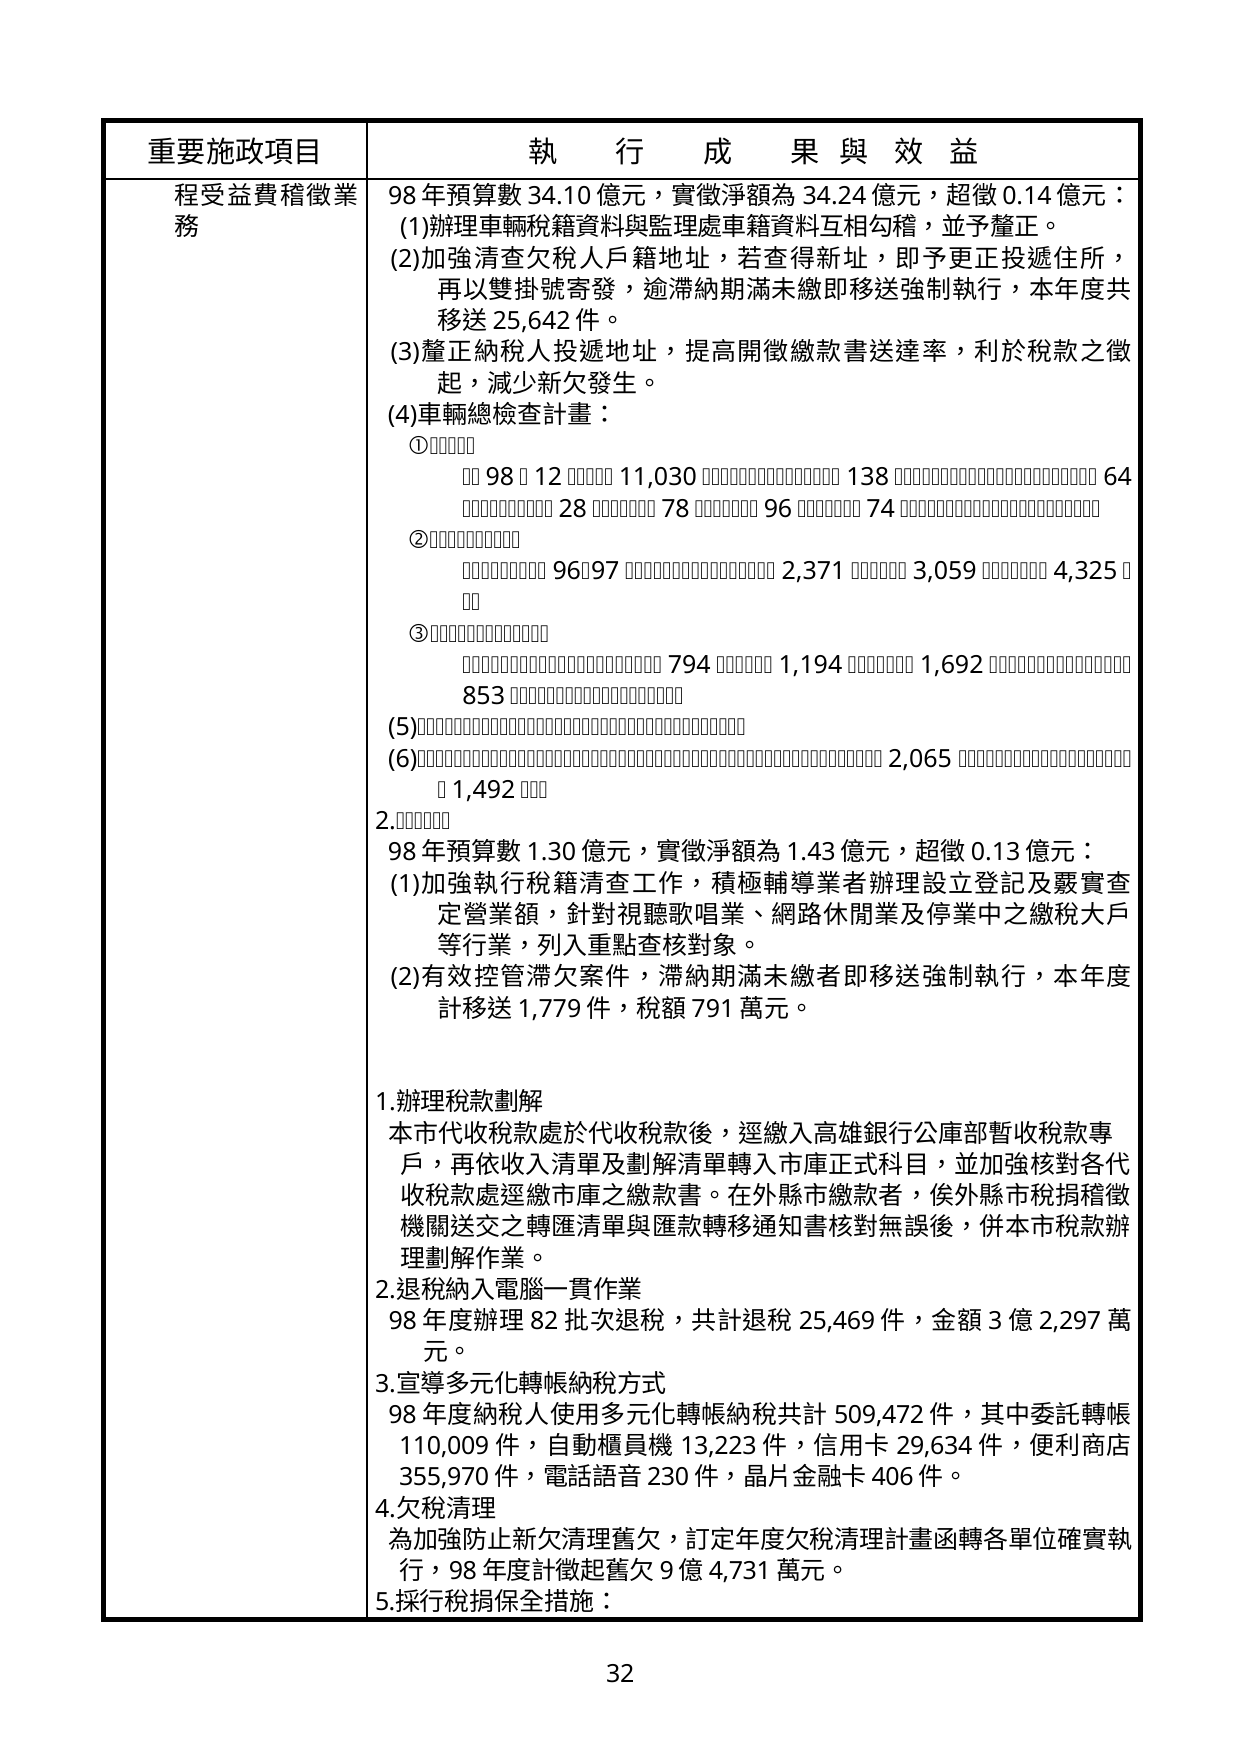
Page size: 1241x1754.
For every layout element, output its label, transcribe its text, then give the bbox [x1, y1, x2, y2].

table_header 重要施政項目 [106, 123, 366, 177]
table_header 執 行 成 果 與 效 益 [368, 123, 1138, 177]
table_cell 程受益費稽徵業 務 [106, 180, 366, 1617]
table_cell 1.切實掌握財源並予妥善運用，使各項市政建設能順利發展 本府98年度歲入預算數為734.13億元，其中稅課收入340.54億 元，非稅課收入102.25億元，補助收入291.34億元，預算執行率為83.77%。 2.加強財務行政管理，嚴格控制支出，促使各項經費經濟有效使用，歲入方面加強督促機關各項收入繳庫事宜，歲出方面嚴格審查各項經費支出並確實執行。 3.推動採購卡，簡化支付流程 (1)賡續推動各機關學校辦理實體採購卡及網路採購卡業務。 (2)98年度各機關實體卡刷卡金額為11億元，網路採購卡刷卡金 額為0.38億元 1.加強稅外收入之管理，充裕庫收 督導各機關將各項規費、罰鍰、信託管理、財產及其他收入，依照 規定繳庫。 2.嚴密管理各項收入憑證，以防止意外或不法情事之發生督導各機關確實依「高雄市政府所屬各機關學校收入憑證管理要點」辦理。 辦理公債籌劃發行與還本付息業務 (1)98年度發行2期零息無實體公債共計156億元，充分運用年度債務付息預算，注意市場利率趨勢，掌握發行時點，節省利息支出。 (2)按期別撥付本市債務基金發行公債之相關費用及還本付息等費用 。 訂定「高雄市98年房屋稅地價稅使用牌照稅辦理延期或分期繳納作業原則」，於98年3月23日以高市府財二字第0980016791號函發布。 本府98年度市稅預算數為190.40億元，截至98年12月底止實徵淨額累計數185.31億元，達成率為97.3﹪。 本府稅捐處積極戮力加強清理欠稅，98年度計徵起9.47億元。 1.98年4月2日辦理97年度公股代表考核。 2.高雄銀行98年度盈餘預算數2億933萬元，截至12月底稅前盈餘4,037萬元，全年預算達成率19.28％。 3.公股代表對於該行處理重大事項，均於會商或會議議決前，就相關 議題加註意見陳報市府。 1.98年3月5日辦理該所97年度經營績效考核。 2.分別於98年1月、7月二次抽查質借品安全管理及存貨控管情形。 3.現行質借放款利率為月息9厘，發揮平衡民營當舖高利之功能。 4.98年度盈餘預算數1,819萬元，截至12月底稅前盈餘2,138萬元， 預算達成率117.53％。 1.各社均依照章程規定，定期召開理、監事、社務會議暨社員代表大 會，聽取各項工作報告、業務報告，審議各項提案。 2.各社人事升遷任用確實依照人事管理規則規定辦理，並督促加強員 工職前及在職訓練。 3.督促建立各項制度，加強社員合作教育及增進社員福利。 1.各社存放款及代理業務均依規定辦理，經行政院金融監督管理委員 會檢查之經營缺失事項，除監督檢討改善並予追蹤考核。 2.每月依據業務報告分析經營狀況，督導改善。 3.派員查核變現性資產，本年度共檢查總、分社5家，尚未發現重大 違失情形。 4.督導信用合作社於努力拓展業務外，並配合政府政策提高備抵呆帳 提撥率、積極轉銷呆帳，98年度逾放比率均有下降之情形。 督導各社辦理增股，充實自有資金，輔導監事會監察各項開支，糾正不當開支，並加強稽核，防範舞弊之發生及開源節流，改善財務結構。 1.督導農、漁會信用部依據政府金融法規辦理信用業務並追蹤考核。 2.督導農、漁會信用部積極清理逾期放款，加強催收以利業務，98 年度逾放比率均有下降之情形。 3.督促追蹤業務改善情形。配合經濟發展局及海洋局辦理年度考核。 4.派員查核變現性資產，本年度共辦理5家，尚未發現重大違失情形。 1.依據本府98年度菸酒查緝抽查計畫，截至98年12月底止，實際抽查本市菸酒製造業、進口、買賣業共599家，達成率120.77﹪ 2.98年全年度因檢舉案等查獲涉嫌違反菸酒管理法案件共143件，查扣私菸331,729包，私酒7,031.87公升，市值1,441餘萬元。 3.98年1月16日起，配合本府推動空地綠美化，於民族路旁(大樂民族店附近)及和平一路旁(寒軒和平店對面)燈箱上刊登菸酒法令 宣導廣告，呼籲民眾勿購買來路不明或低價菸酒。 4.98年2月14日為擴大宣導菸酒法令，於二二八和平公園舉辦2009 市長盃全國滾球示範賽暨菸酒法令宣導活動。現場安排豐富、精彩的活動及表演，並精心準備禮物與獎品，吸引近千位民眾熱情參與。並以更活潑、更貼近現代生活的方式，進行私劣菸酒法令宣導，如有獎徵答、MSN創意手繪活動及發放宣導品等方式，使民眾對於菸酒法令有更深刻的認知。 5.98年配合本府及社區各項活動，在活動現場共辦理23次菸酒管理 法令宣導；4月1日至30日使用高雄市公車廣告菸酒管理法令宣 導；4月9日重新印製「酒類廣告與促銷問與答」、「私劣菸酒問與答」、「未變性酒精問與答」三種宣導摺頁(含修正部分內容及重新設計封面)；4月24日委外製作印有「支持合法、辨明真假、向私菸、私酒說不」及有關菸酒法令宣導之面紙； 6月23日、25日、27日、29日及8月31日至9月3日分別於臺灣時報及民眾日報刊登4則菸酒管理法令宣導；9月16日至11月15日委外辦理LED戶外電視廣告，播放菸酒法令宣導多媒體廣告；9月21日至11月20日為強化菸酒法令宣導，委請環保局於環保車加掛布條印有「拒買私菸、私酒身體健康有保障」字樣；10月27日配合台灣新生報創刊64週年發行2010年中華民曆，以該民曆一版面刊載菸酒管理法令須知及以「支持合法、辨明真假 向私菸、私酒說不」為標題。 1.98年度辦理銷毀96年度(4件)、97年度(10件)及98年度(5件)已判決沒收、沒入菸酒查緝案件物品共19件，私酒9,176瓶又5桶(6253.82公升)，私菸642,616包。 2.98年度預算數為7億0,416萬4,000元，截至12月底止已獲分配 5億2,666萬3,445元，達成率74.79%。 督導府屬各機關學校公用財產管理 (1)督促各管理機關依規定辦妥產權及管理機關登記。 (2)派員檢查各機關學校財產管理情形 98年度財產檢查分上、下半年度舉行，共計抽查本府環保局等26個單位，檢查結果受檢單位成績在90分(含)以上而未達95分者，計有中山國小1個單位，85分(含)以上而未達90分以上者，計有中正高中、楠梓高中、陽明國中等3個單位，己依規定對該等單位財產管理相關人員予以獎勵 (3)為使本府各機關學校財產管理人員熟悉市有財產管理資訊系統操 作技術，有效提昇各機關電腦化管理財產之能力，建立完整正確 產籍資料，於98年4月20日至4月24日共舉辦10期(每期3小時)單位財產應用系統操作訓練，訓練成果良好。 (4)訂定及修正市有法規：訂定「高雄市政府辦理觀光景點受託營運機構紓困方案」、「高雄市市有非公用土地設定地上權實施要點」及修正「高雄市市有眷舍房地處理要點」部分條文。 建立、管理完整正確產籍，指定管理機關 (1)清查無管理機關之市有土地，並依據都市計畫土地使用分區分別指定相關單位接管，98年度共計指定32筆市有土地。 (2)市有公用動產依規定分類、編號，並設置財產分類明細表，按季報主管機關。 依照規定繳納房地稅捐 對於本市市有土地及房舍應繳納之地價稅與房屋稅，均依規定於收到繳稅通知單並核對清冊無誤後，依法繳納。 檢核方法採書面檢核及實地訪查二部分，書面檢核部分已於上半年執行完畢；實地訪查部分於98年11月3日至12月10日共訪查10個單位，占全部撥用單位(29個單位)之34.48％，訪查結果業以98年12月21日高市府財三字第0980074348號函各受訪單位，就訪查發現之缺失檢討改進，並列為加強財產管理參考，以增進市有財產使用效能。 1.已出租市有非公用土地予以讓售。 2.繼續辦理新草衙專案地區市有土地讓售。 3.市有非公用空地辦理標售。 4.98年度合計出售1億2,012萬元。 1.98年度房租收入1萬5,962元。 2.98年度土地租金收入8,832萬元。 3.98年度違約金收入150萬5,883元。 追收被占用市有非公用土地使用補償金，98年使用補償金收入2,451萬元。 1.解決市有停車場不足問題 98年度提供交通局借用市有非公用空地，規劃作為臨時停車場計 45筆，面積2.31公頃。 2.美化市容，提供市民休閒場所 98年度提供區公所借用辦理綠美化作業計44筆，面積1.37公頃。 1.嚴格控制預算，促使庫款靈活調度： (1)建立各機關(工作計畫)歲出分配預算餘額資料檔，作為辦理支付之依據。 (2)代理銀行將各機關學校收入繳款資料(保管金繳款書8,902件、特種基金繳款書42,689件)、支出收回資料8,216件，匯入電子支付作業系統，作為辦理支付之依據。 (3)編製各類支付報表，提供上級決策參考。 2.加強支付資料審核，確保庫款安全，提供正確、迅速付款服務： (1)複核、簽放各機關學校付款支付資料192,951件。 (2)複核各機關學校轉帳資料2,238件、移轉資料205件。 (3)本年度支付淨額計233,228,618,432元。 (4)提供支付資訊予各機關學校隨時查詢核對。 1.全年支付筆數274,402筆，簽發市庫支票27,504張，其中領回轉 發支票26,414張，自領支票558張，郵寄支票7張及存帳支票525張。 2.受理動態密碼卡及放行憑證之申請、換發 受理動態密碼卡及放行憑證之申請、換發共898件，金額69萬4,100元，並於支付系統設定使用權限。 3.定期或不定期查核代庫銀行受託辦理部分支付業務情形 查核簽發市庫支票辦理情形3次，另查核電子支付作業系統安全控 管2次。 4.辦理逾5年未兌市庫支票繳庫事宜 依高雄市市庫集中支付電子作業處理要點第22點規定，辦理逾5 年未兌市庫支票繳庫共繳納2萬1,694元。 增加就業機會，降低失業率，並提振本市經濟 (1)98年度計核准16家廠商，其中非屬三大園區者計有5家，屬三大園區者計有11家。 (2)98年度共有32家廠商請領補貼款，融資利息補貼0.18億元，租金補貼0.09億元，房屋稅補貼3.59萬元，共計0.27億元。 支付公債發行及還本付息手續費 (1)透過債務基金按期支付所需費用並辦理公債還本付息手續。 (2)98年度以借低利率償還高利率借款及啟動利率協商機制，為本府節省1.12億元之利息。 (3)協助本府各機關辦理借款詢價，為本府節省利息1.21億元。 支付歷年發行公債之利息 透過債務基金按期支付。 支付賒借收入利息 依賒借收入貸款金額及利率辦理利息支付手續。 支付調節庫款收支所舉借短期借款利息 按借款金額透過債務基金辦理撥付利息手續。 償還部分貸款及歷年發行公債本金 依還本期限辦理償還到期公債及借款本金。 1.加強推行為民服務工作，定期檢討成效，以落實為民服務 (1)充實改善各項服務及櫃台化作業，俾利民眾洽公，提升服務績 效。 運用現代化資訊與通信科技，強化全功能服務櫃台功能，整 合運用各稅的電腦資訊，將納稅人經常洽辦之37項服務項目 ，集中於單一窗口並受理跨區申辦，迅速完成民眾洽辦事項，免除奔波久候之苦，達到隨到隨辦立即服務之目標。全年共20萬餘件績效卓著，落實「一處收件、全程服務」及「單一窗口」的便民服務。 為提升服務品質，除平日實施中午不打烊辦公服務外，並於 使用牌照稅、房屋稅及地價稅三大稅開徵期間實施「延時服務」及「引導服務」措施，擴大服務層面，民眾反應良好。 為照顧偏遠地區民眾，免除其舟車勞頓，設立旗津服務台， 提供核發各種稅務證明等35種服務，便利離島居民申辦各項稅務案件，全年累計服務19,641件。 推行全國首創「稅單健康檢查-讓您稅的安穩」便民措施，「主 動」協助納稅人檢視稅單，以維護其權益；此一前瞻創新之 作法，經新聞媒體刊載已廣獲回響，全年累計服務103,750 件。 設置「稅易通-客服務中心」提供民眾電話語音查詢申辦進度、預約服務或申辦稅務案件，民眾透過家中或公共電話撥打服務專線代表號2293363，服務地點無限延伸。98年12月中旬上線，客服中心受理申辦及預約服務167件。查詢111件。 (2)重新檢修及美編稅捐稽徵處全球資訊網網站，增設廣告圖示專 區、兒童網─尋寶天地、節能減碳專區、生活資訊及電子賀卡， 擴大網站服務功能並提升網際網路服務品質。線上申辦全年共 5,048件，網頁瀏覽查詢人次累計1,855,833次。 (3)為提升稽徵服務品質，不斷加強員工各項訓練，以提升本府服 務形象。 辦理為民服務專題等訓練課程，兩場參與訓練同仁及志工約 計120人次。導引同仁正確服務觀念，及培養同仁優質的服 務禮儀，進而提升為民服務品質及機關形象。 辦理「為民服務-電話服務禮貌」專題演講，強化電話實地演練，藉此加強同仁之電話服務禮儀及應對技巧。 於各稅開徵前安排1小時之為民服務講習課程，激發同仁服 務熱忱。 派員參加市府及人發中心、財訓所辦理之相關為民服務訓練 課程。 (4)辦理民眾意見調查，經由對民眾各項納稅服務或稽徵業務問卷 調查，俾能檢討及反映實際作業狀況，以為改進之參考。調查 對象為設籍高雄市(縣)且年滿20歲以上之民眾，調查時間自 98年11月1日至11月30日止，有效回收1,068件。 調查結果顯示，整體服務品質滿意度為94.47%，顯示一年來 為民服務的努力獲致民眾高度的評價。 稅務服務項目中以「服務櫃台人員的禮貌及服務態度」最令 民眾滿意。 有關民眾建議事項，業已轉發相關單位全面檢討，以強化為 民服務品質。 (5)為落實為民服務工作，積極提升為民服務品質，定期或不定期 考核稅捐稽徵處各分處為民服務工作，並將考核結果函請各單 位檢討改進。98年分別對稅捐稽徵處各分處執行書面考核、實 地考核各1次，並彙整考核缺失，要求各分處檢討改善。 (6)為善用社會資源延伸服務據點，以加強為民服務，與本市各區 公所、戶政事務所及民間企業建立跨官產合作關係，發揮資源 共享效益，以提升為民服務效能及形象。98年度累計服務39,065件，績效良好。 2.訂定多元化之租稅教育及宣導活動計畫，並確實執行，使納稅人瞭解 各稅稅法規定，加強徵納雙方溝通，以提高納稅意願 (1)訂定98年度租稅教育及宣導工作計畫，並切實執行。 (2)舉辦租稅教育與宣導共計辦理371場次。 宣導租稅法令常識，維護市民納稅權益，全年不定期舉辦租 稅宣導，市民反應熱烈，不但圓滿達成租稅宣導任務提升機 關形象，更有助稅收及增進徵納雙方和諧關係： a.配合節日、節慶舉辦租稅宣導，如結合「98年高雄市龍舟 粽葉競賽世運體驗區及愛河週邊系列活動」、「重陽節聯歡租稅宣導活動」及「結合2009左營萬年季」、「跨年晚會租稅宣導活動」等。 b.慶祝一年一度稅務節暨表揚對稅務有功人員，舉辦「慶祝稅務節暨志工表揚」。 c.提升市民文藝氣息及生活品質，結合「98年藝術市集活動」、「98訴願宣導音樂會」、「港都星光小學堂」、「幸褔響宴活動」、「唐美雲歌仔戲」、「風華再現-港都金曲活動」等， 辦理租稅宣導，加強民眾正確之稅務認知。 d.提倡正當休閒活動，增進親子情誼促進家庭和諧，並適時宣導租稅，舉辦「稅務平安大冒險統一發票暨使用牌照稅」、「躍動世運酷玩港都統一發票暨房屋稅開徵」、「結合2009市長盃全國滾球示範賽租稅宣導」、「結合陽光港都全民單車之旅」、「活力租稅健行」、「結合迎向幸褔」及「結合漫遊高雄~健康向前走活動」等活動。 加強租稅教育宣導，以建立民眾正確稅務觀念，全年不定期 舉辦租稅教育講習，適時宣導租稅法令並解決民眾各項稅務 疑義。 a.加強培訓租稅宣傳隊，提升其專業素養及宣傳技巧，俾使租稅教育與宣傳工作順利推展。 b.針對不同的納稅人需要，舉辦「租稅行動教室」、「租稅．健康．生活大贏家」、「土地增值稅申報實務講習」、「98年度教師講習」、「租稅假日創意廣場」、「租稅kuso尋找打狗七號」及「網路讀書會」等租稅教育課程。 c.加強學童及教師租稅法令常識宣導及培養誠實納稅觀念，舉辦「幸褔一家－幸褔家庭計畫」、「2009WoGo二人組． 相聲飆稅－酷」、「幸褔家庭計畫學習活動」、「2009高雄市 稅務盃．青春尬一下三對三籃球鬥陣賽」、「好書交換」、及 「租稅歌中劇比賽」等租稅教育及宣導活動。 (3)利用媒體辦理各項宣導。 各稅開徵期間，利用發布新聞、張貼開徵海報及公告、懸掛 布條、電子看板廣告、公車車體廣告、電視跑馬燈等媒體密 集擴大宣傳，以全面廣為周知社會大眾，有效防止新欠提升 稽徵績效。 編印各種稅務文宣資料：舉如宣導手冊、稅法輯要、節稅密 碼、稅務小錦蘘、稅務講習講義等，分送納稅義務人或民眾 參閱。 (4)加強新頒稅務法令及重要措施發布新聞及開闢稅務專欄本年度共發布新聞計494件，見報數達597件，除有助於建立民眾正確誠實納稅觀念，對稅制、稅政推動以及機關形象的提升更助益良多。 1.徵收地價稅 98年度預算數54億元，實徵淨額為57.35億元，超徵3.35億元： (1)落實運用工務局、地政處、國稅局等機關通報之開工報告、公 共設施完竣及相關營利事業等資料，以確實釐正稅籍並正確開徵地價稅。 (2)確實執行98年度地價稅稅籍清查工作，採地毯式逐筆全面清查，以健全土地稅籍並公平合理課稅。總計全年清查作業增加 稅收6.76億元，並榮獲財政部評定為甲等稅處第1名。 (3)執行98年度地價稅開徵及催徵工作，在開徵前訂定地價稅宣導工作計畫，利用各項媒體廣為宣傳，提醒納稅人如期繳納， 以提高徵績；開徵期間加強納稅諮詢及補單作業，於滯納期滿 積極清理欠稅，順利達成預算數。 2.徵收土地增值稅 98年度預算數37億元，實徵淨額為22.61億元，短徵14.39億元： (1)98年受大環境低迷景氣及國際金融風暴等因素影響，致土地交 易案件減少。 (2)又移轉土地多為無漲價或低漲價之案件，其中免稅件數占總申報件數達61.5%，又繳納1,000萬元以上大額案件較往年大幅減少，故影響稅收甚鉅。 (3)為增加稅收，除加強免稅、不課稅申報案件之審理及致力各項 列管土地之清查，並加強掌控法院拍賣案件之稅額分配繳納情 形；但仍不敵金融風暴景氣不佳等因素，全年稅收僅有22.61 億元。 3.徵收契稅 98年度預算數11億元，實徵淨額為11.33億元，超徵0.33億元： (1)98年因國際金融風暴景氣不佳，而使投資者裹足不前並影響民眾購屋意願，為使順利達成預算，除加強稽徵外，並積極輔導營建業者就已出售房屋，儘速投納契稅，以增裕庫收。 (2)加強中途變更起造人名義案件之管制及查核，以防杜逃漏。 (3)落實契稅跨區申報及跨區查欠作業，便利納稅人就近及早完成 申報，終順利達成預算且超徵0.33億元。 4.徵收房屋稅 98年度預算數47.5億元，實徵淨額為52.79億元，超徵5.29億元： (1)確實運用營繕、營業登記、門牌整編、執行業務者設立異動、 工廠設立及歇業、醫院診所等資料，以健全房屋稅籍並正確開 徵房屋稅。 (2)執行98年房屋稅籍全面清查工作計畫，確實核對房屋稅籍，俾公平合理課稅，總計全年清查作業增加稅收1.99億元。 (3)執行98年度房屋稅開徵、催徵工作計畫，於開徵前廣為宣導開徵訊息，於開徵期間加強納稅諮詢及補單作業，並於滯納期滿積極清理欠稅，終達成預算目標。 5.徵收印花稅 98年度預算數5.5億元，實徵淨額為5.54億元，超徵0.04億元： (1)訂定98年印花稅總檢查工作計畫，擇選經驗豐富、熟稔查核方 法之同仁組成檢查小組進行查核，總計查核1,687家，自動補 報補繳稅額15,358萬元，查獲違章商號31家及稅額13,079元。 (2)積極輔導營業人就應納憑證稅額較大者改以繳款書方式完納印 花稅，除可避免銷花不合規定情形，又可防杜揭下重用之弊端， 助益稅收。 (3)廣為蒐集應稅憑證資料，尤其對工程承攬業者及其立約相對人 做篩選及有效查核，並發函輔導補習班、安養中心等辦理印花 稅總繳(目前總繳商號已達1,719家)，以確保稅收。 6.經徵工程受益費 楠梓2-5號等6條道路，自93年4月1日起分3年6期開徵，截至98年12月底止已徵起費額為1億1,333萬元。 1.徵收使用牌照稅 98年預算數34.10億元，實徵淨額為34.24億元，超徵0.14億元： (1)辦理車輛稅籍資料與監理處車籍資料互相勾稽，並予釐正。 (2)加強清查欠稅人戶籍地址，若查得新址，即予更正投遞住所， 再以雙掛號寄發，逾滯納期滿未繳即移送強制執行，本年度共 移送25,642件。 (3)釐正納稅人投遞地址，提高開徵繳款書送達率，利於稅款之徵 起，減少新欠發生。 (4)車輛總檢查計畫： 一般車檢： 截至98年12月止共拍攝11,030輛，經轉入電腦逐筆查對，已查獲138輛欠稅或註銷牌照車輛使用公共道路，屬本市車輛64輛，依使用牌照稅法第28條規定辦理補稅78萬元、裁處罰鍰96萬元；屬外縣市74輛違章車輛則函請所屬稅捐稽徵機關依規定辦理。 路邊收費停車格車檢： 含高雄市審計處交查96、97年之路邊收費停車資料，移送裁罰計2,371筆，補徵稅額3,059萬元，裁處罰鍰4,325萬元。 違章車牌自動辨識系統車檢： 已查獲本市未稅及無牌使用公共道路移送裁罰者794輛，補徵稅額1,194萬元，裁處罰鍰1,692萬元；另查獲屬外縣市違章車輛有853輛，已函請所屬稅捐稽徵機關依規定辦理。 (5)施行「退稅憑單」，採隨到隨辦方式，縮短作業流程，加強便民服務，頗獲好評。 (6)對於身心障礙車輛免稅案件，訂定清查計畫，針對全國戶政交查之異常資料分批逐筆詳查，其中已不符免稅規定者計2,065 件，已全部恢復課稅並追繳稅款，計補徵稅額1,492萬元。 2.徵收娛樂稅： 98年預算數1.30億元，實徵淨額為1.43億元，超徵0.13億元： (1)加強執行稅籍清查工作，積極輔導業者辦理設立登記及覈實查 定營業頟，針對視聽歌唱業、網路休閒業及停業中之繳稅大戶 等行業，列入重點查核對象。 (2)有效控管滯欠案件，滯納期滿未繳者即移送強制執行，本年度 計移送1,779件，稅額791萬元。 1.辦理稅款劃解 本市代收稅款處於代收稅款後，逕繳入高雄銀行公庫部暫收稅款專 戶，再依收入清單及劃解清單轉入市庫正式科目，並加強核對各代收稅款處逕繳市庫之繳款書。在外縣市繳款者，俟外縣市稅捐稽徵機關送交之轉匯清單與匯款轉移通知書核對無誤後，併本市稅款辦理劃解作業。 2.退稅納入電腦一貫作業 98年度辦理82批次退稅，共計退稅25,469件，金額3億2,297萬元。 3.宣導多元化轉帳納稅方式 98年度納稅人使用多元化轉帳納稅共計509,472件，其中委託轉帳 110,009件，自動櫃員機13,223件，信用卡29,634件，便利商店355,970件，電話語音230件，晶片金融卡406件。 4.欠稅清理 為加強防止新欠清理舊欠，訂定年度欠稅清理計畫函轉各單位確實執 行，98年度計徵起舊欠9億4,731萬元。 5.採行稅捐保全措施： (1)10萬元以上大額欠稅案件，經查有欠稅人財產後，即函請地政、監理機關辦理禁止處分登記，98年度為塗銷禁止處分而繳清欠稅案件計1,984件，徵起稅額1億6,486萬元。 (2)欠稅額達到限制出境標準者，即陳報財政部轉請內政部入出國 及移民署限制欠稅人出境，98年度為解除出境限制而繳清欠稅案件計1,348件，徵起稅額1億8,847萬元。 6.執行憑證之管理與清查： 98年度執行憑證再移送行政執行處強制執行而徵起稅款計9,941件，金額5,754萬元。 7.逾徵收期間欠稅之註銷 98年度逾徵收期間欠稅辦理註銷計25,558件，金額1億9,916萬元。 8.欠稅移送執行 98年度滯納稅款及罰鍰案件移送強制執行共計84,582件，金額7億 3,187萬元，徵起33,114件，金額4億2,661萬元。移送件數徵起率39.15%，移送執行金額徵起率58.29%。 9.配合行政執行處執行 稅捐稽徵處執行人員除派駐執行處收取執行案款，處理執行命令扣薪 、扣存款等匯票、支票兌領外，並協助引導執行書記官前往現場執行。另每日產出繳款書日檔清單以利執行處對已繳清案款加速銷案，共產出9,121件。 10.參與債權分配 98年度法拍申報債權參與分配案件計8,121件，金額13億3,467萬元，其中土地增值稅獲分配2億9,900萬元，房屋稅等其他稅款獲分配3,549萬元。 1.實施電腦線上作業及查詢： (1)高雄市稅捐稽徵處各項稅目(土地增值稅、契稅、房屋稅、地 價稅、牌照稅、娛樂稅…等)申報、開徵、過戶釐正作業，皆 可跨全市各分處辦理及查詢，全功能櫃台服務計53,562件。 (2)跨國稅局查詢租賃或執行業務計10,291件。 (3)戶政網路戶籍查詢計346,915件。 (4)健保資料及郵匯資料查詢計152,779件。 (5)查詢地政處(地籍)、都發局(土地使用)、民政局(建物門牌)等資料計383,408件。 (6)每日提供高雄市稅收快報、退稅快報資料計1,642,804件及23,696件。 (7)納稅人限制出境傳輸查詢計6,281件。 (8)查詢全國財產及綜合所得稅、營業稅等資料計896,495件及517,568件、140,317件。 2.持續推展稅務自動化作業： (1)落實稅務業務資訊化，執行各稅開徵、稅款解庫、銷號、欠稅 催繳、移送執行、徵收管理、會計等全面電腦化作業，維護稅 務徵收各項作業，縮短處理作業時間，跨機關服務，提升行政 作業效率，提供各項便捷為民服務。 (2)推展執行財政部稅務入口網路線上申辦及查詢作業計1,433件。 (3)地方稅網路申報作業於98年6月上線，配合舉辦教育訓練、 租稅宣導及網路申報競賽等活動，大幅提升網路使用意願，總 計98年度地方稅網路申報案件共2,648件，有效提升網路申報作業績效。 (4)配合各稅繳款書條碼化作業，進行金融機構臨櫃代收條碼化繳 款書金資流作業，預計於99年7月全面實施。 (5)新徵課會計制度(現金制改為權責制)於98年1月1日正式實施，並於98年1月16日順利完成系統轉檔作業。 (6)運用社會局每月提供之檔案，查核牌照稅免稅車輛檔計34,855 件。 (7)「欠稅影像掃描移送執行整合系統」於98年3月1日正式上線 實施，除舉辦教育訓練外，另於年底增購8台掃描器供稅捐稽 徵處各分處欠稅業務使用，更有效提升作業效率。 (8)「稅務電子證明系統」於98年5月1日正式上線實施，計全年 共提供766件網路服務，本系統提升功能計畫亦獲得經濟部審核同意補助210萬元經費，將委外增加地價稅、牌照稅、轉帳納稅、退稅查詢等多項網路服務，提供更多元化服務平台。 3.維護資通安全 (1)成立高雄市稅捐稽徵處資通安全處理小組，加強緊急通報應變 能力，並防範資通安全事件危機，並於98年10月16日將稅捐稽徵處資安演練整備成果報告陳報本府資訊處。 (2)建置內外網路實體隔離設備，有助提升資訊安全，阻絕不法入 侵。 (3)98年度辦理2次資訊作業內部稽核，有效發揮預防矯正功能。 (4)98年9月3日、11月26日及12月17、18日實施災變回復模擬演練，進行SCO主機與備援主機之資料移轉演練，確保在最 低時間內回復正常作業，維護稅捐稽徵處業務順利安全運轉。 4.辦理稅款劃解資料登錄 (1)98年度登打繳款書件數1,642,804件，金額188億3,149萬餘元。 (2)98年銷號異常處理計14,564件。 (3)代為處理23縣市稅款資料計309,815件。 5.辦公室自動化作業 (1)推動辦公室OA自動化，整合相關辦公室業務，例如公文管理、 人事差假、薪資、人民陳情案件管制等。 (2)已建立稅捐稽徵處同仁e化內網電子信箱，簡化傳遞流程，提 升行政效率，達成e化目標。 (3)已建立稅捐稽徵處內網知識管理平台，有利於稅捐稽徵處同仁 熟悉各項稅務操作流程、資訊作業相關規定及充實專業知識。 (4)為落實無紙化作業之推廣，於稅捐稽徵處各單位加裝乙套掃瞄 套件於網路影印機上，以簡化公文傳閱及減少影印保留之公文 紙張。 1.審慎處理違章案件，保障受處分人權益並維護租稅公平 (1)違章案件均由審理人員，充分審視違章證據，徹底瞭解案情， 依法審慎處理，以符公平合理之課稅目的。98年度受理違章案件7,594件，皆已審查結案，辦結率達100 %。 (2)對審理確定之違章案件均填具審查報告書及裁處書，層轉審核；另對於簡易違章案件，以裁處書兼代審查報告書，以提升行政效率。 (3)屬漏稅額在20萬元以上或行為罰在50萬元以上，均提送裁罰 審議小組審議，並按審議決定製作裁處書。本年度提送裁罰審議小組審議案件計5件，已決議通過並作成裁罰處分。 2.加強違章罰鍰案件之送達催繳及移送行政執行處強制執行，提高罰 鍰徵起績效 98年違章罰鍰繳納件數計3,299件，罰鍰實徵數計40,084千元。 3.加強辦理行政救濟案件，保障並維護納稅人權益 (1)98年受理復查案件計204件，已作成復查決定書計182件(含97年受理者48件)。 (2)98年提起訴願案件計85件，提起訴訟案件(含上訴審)計47件，均已依限答辯並出庭辯論。 (3)復查案件，經審核確有計算錯誤或適用法令錯誤，改按更正程序處理者計16件；經輔導溝通後，撤回復查申請者計23件。 4.妥慎受理、列管民眾檢舉逃漏稅案件： (1)檢舉案件均由專人並以密件處理，檢舉人身分資料由專人登記密封後，再派由承辦人辦理查核，確保檢舉人之權益。 (2)98年1-12月受理檢舉案件計67件，其中檢舉國稅部分計30件，其他單位部分計2件，均立即轉請高雄市國稅局及主管機關辦理逕復檢舉人；另檢舉地方稅部分計35件，已辦結者計35件，均已將調查結果函復檢舉人。 (3)98年1-12月經檢舉而查獲違章漏稅者計9案，經審理核定補徵稅額572,522元及裁處罰鍰計393,750元。 [368, 180, 1138, 1617]
